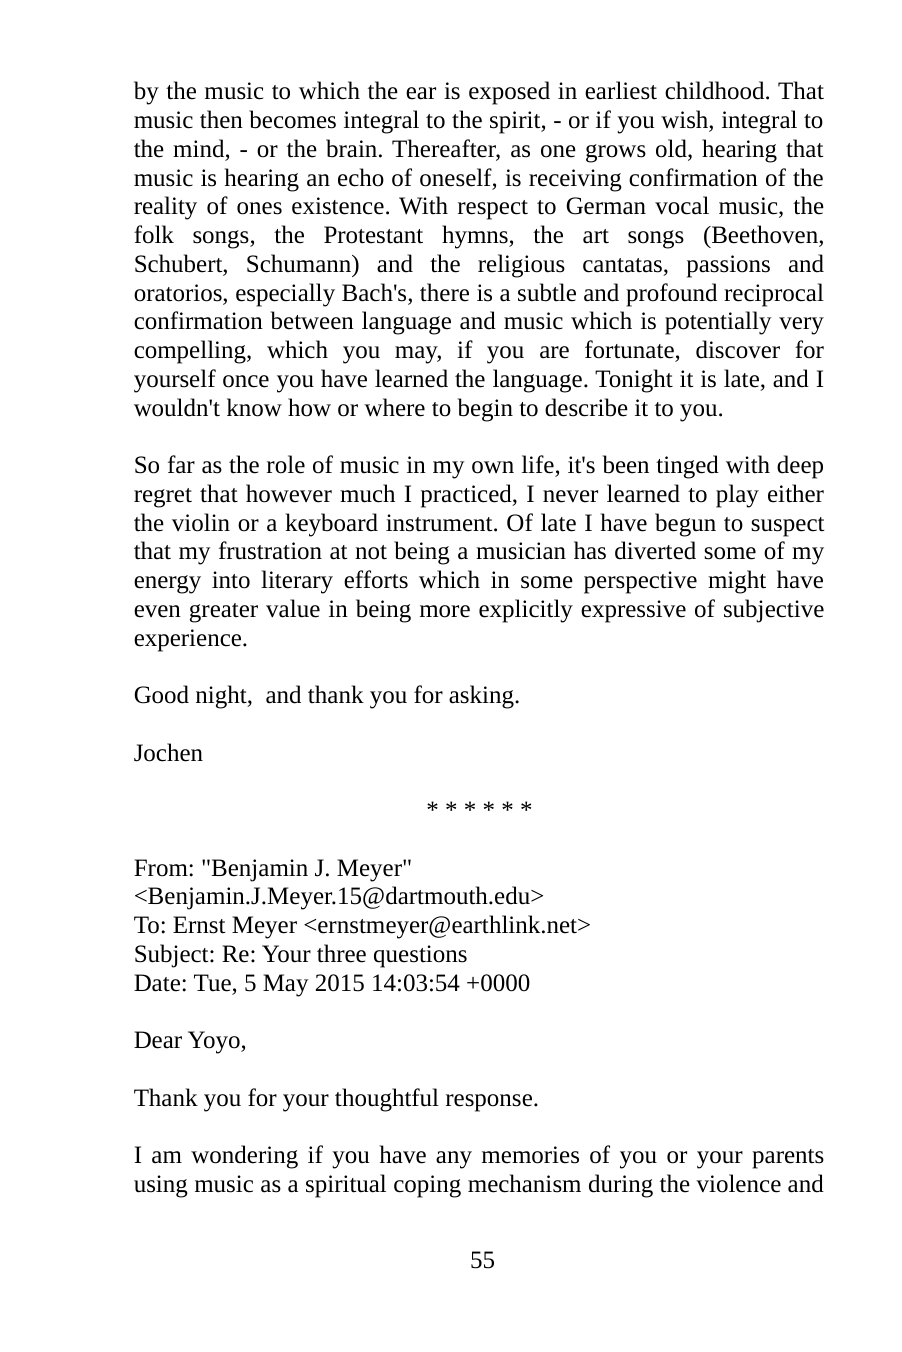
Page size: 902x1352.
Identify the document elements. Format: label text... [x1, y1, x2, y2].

text Good night, and thank you for asking. [133, 680, 825, 709]
text Date: Tue, 5 May 2015 14:03:54 +0000 [133, 968, 825, 996]
text by the music to which the ear is exposed in earliest childhood. That music then becomes integral to the spirit, - or if you wish, integral to the mind, - or the brain. Thereafter, as one grows old, hearing that music is hearing an echo of oneself, is receiving confirmation of the reality of ones existence. With respect to German vocal music, the folk songs, the Protestant hymns, the art songs (Beethoven, Schubert, Schumann) and the religious cantatas, passions and oratorios, especially Bach's, there is a subtle and profound reciprocal confirmation between language and music which is potentially very compelling, which you may, if you are fortunate, discover for yourself once you have learned the language. Tonight it is late, and I wouldn't know how or where to begin to describe it to you. [133, 76, 825, 421]
text Jochen [133, 738, 825, 766]
text I am wondering if you have any memories of you or your parents using music as a spiritual coping mechanism during the violence and [133, 1140, 825, 1198]
text So far as the role of music in my own life, it's been tinged with deep regret that however much I practiced, I never learned to play either the violin or a keyboard instrument. Of late I have begun to suspect that my frustration at not being a musician has diverted some of my energy into literary efforts which in some perspective might have even greater value in being more explicitly expressive of subjective experience. [133, 450, 825, 651]
text Dear Yoyo, [133, 1025, 825, 1054]
text Thank you for your thoughtful response. [133, 1083, 825, 1111]
text From: "Benjamin J. Meyer" <Benjamin.J.Meyer.15@dartmouth.edu> [133, 853, 825, 910]
text * * * * * * [133, 795, 825, 824]
text Subject: Re: Your three questions [133, 939, 825, 968]
text To: Ernst Meyer <ernstmeyer@earthlink.net> [133, 910, 825, 939]
